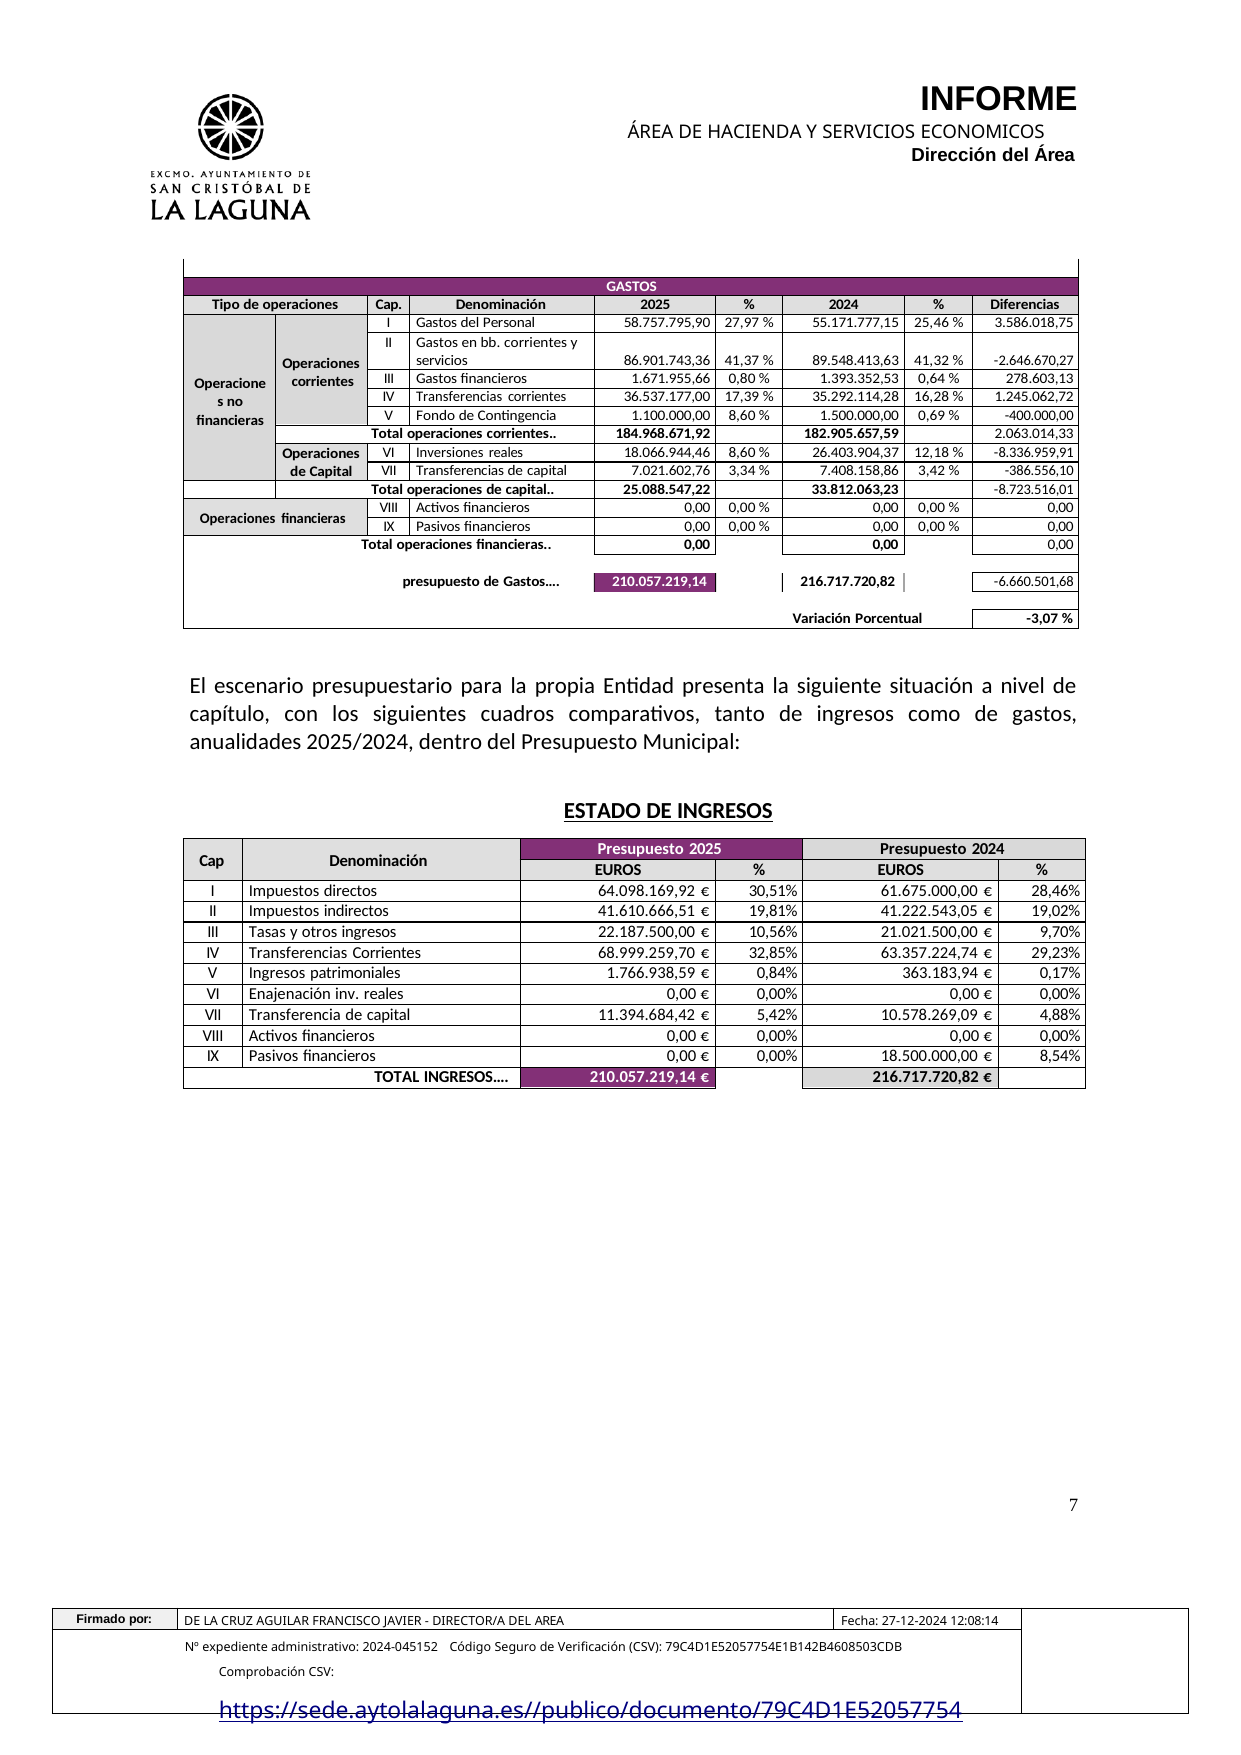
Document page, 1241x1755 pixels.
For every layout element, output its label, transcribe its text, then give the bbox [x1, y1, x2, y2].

table_cell 0,00 % [905, 518, 972, 535]
table_cell VI [368, 444, 409, 461]
table_cell 41.222.543,05 € [803, 902, 998, 921]
table_cell 19,81% [716, 902, 802, 921]
table_cell 55.171.777,15 [783, 315, 904, 332]
table_cell Transferencias corrientes [410, 389, 594, 406]
table_cell -6.660.501,68 [973, 573, 1078, 591]
table_cell Impuestos indirectos [243, 902, 520, 921]
table_cell Fondo de Contingencia [410, 407, 594, 424]
table_cell 30,51% [716, 881, 802, 901]
table_cell 1.671.955,66 [595, 370, 715, 388]
table_cell Tipo de operaciones [184, 296, 367, 314]
table_cell % [999, 860, 1085, 880]
table_cell 0,00 € [521, 985, 715, 1004]
table_cell VII [368, 463, 409, 480]
table_cell IV [184, 943, 242, 963]
table_cell Variación Porcentual [184, 609, 972, 627]
table_cell 86.901.743,36 [595, 333, 715, 369]
table_cell 182.905.657,59 [783, 426, 904, 443]
table_cell 0,00 [783, 536, 904, 553]
table_cell Diferencias [973, 296, 1078, 314]
table_cell [716, 481, 782, 498]
table_cell Transferencia de capital [243, 1005, 520, 1025]
table_cell 0,00 [973, 499, 1078, 517]
table_cell 0,00 [595, 536, 715, 553]
table_cell 2025 [595, 296, 715, 314]
table_cell 64.098.169,92 € [521, 881, 715, 901]
table_cell 0,00 % [716, 518, 782, 535]
table_header [184, 259, 1078, 277]
table_cell 0,00 € [521, 1047, 715, 1067]
table_cell 0,64 % [905, 370, 972, 388]
table_cell 0,00% [716, 985, 802, 1004]
table_cell Activos financieros [243, 1026, 520, 1046]
table_cell -400.000,00 [973, 407, 1078, 424]
table_cell I [368, 315, 409, 332]
table_cell 3.586.018,75 [973, 315, 1078, 332]
table_cell -3,07 % [973, 610, 1078, 627]
table_cell 8,60 % [716, 407, 782, 424]
table_cell 28,46% [999, 881, 1085, 901]
table_cell 0,00 € [803, 985, 998, 1004]
table_cell [184, 554, 1078, 572]
table_cell IV [368, 389, 409, 406]
table_cell 7.021.602,76 [595, 463, 715, 480]
table_cell VI [184, 985, 242, 1004]
table_cell [716, 1068, 802, 1087]
table_cell III [368, 370, 409, 388]
table_header Cap [184, 839, 242, 880]
table_cell 1.500.000,00 [783, 407, 904, 424]
table_cell 61.675.000,00 € [803, 881, 998, 901]
table_header Presupuesto 2025 [521, 839, 802, 859]
table_cell 19,02% [999, 902, 1085, 921]
table_cell Transferencias de capital [410, 463, 594, 480]
table_cell Total operaciones financieras.. [184, 536, 594, 553]
table_cell 25,46 % [905, 315, 972, 332]
table_cell 0,00 € [803, 1026, 998, 1046]
table_cell 17,39 % [716, 389, 782, 406]
table_cell 11.394.684,42 € [521, 1005, 715, 1025]
table_cell 8,54% [999, 1047, 1085, 1067]
table_cell Gastos en bb. corrientes y servicios [410, 333, 594, 369]
table_cell 0,17% [999, 964, 1085, 983]
table_cell % [716, 860, 802, 880]
table_cell 12,18 % [905, 444, 972, 461]
table_cell 1.245.062,72 [973, 389, 1078, 406]
table_cell II [184, 902, 242, 921]
subtitle ESTADO DE INGRESOS [140, 796, 1196, 824]
table_cell Pasivos financieros [410, 518, 594, 535]
table_cell VIII [368, 499, 409, 517]
table_cell 16,28 % [905, 389, 972, 406]
table_cell 2.063.014,33 [973, 426, 1078, 443]
table_cell 4,88% [999, 1005, 1085, 1025]
table_cell 3,34 % [716, 463, 782, 480]
table_cell Pasivos financieros [243, 1047, 520, 1067]
table_cell 89.548.413,63 [783, 333, 904, 369]
table_cell Cap. [368, 296, 409, 314]
table_cell Gastos del Personal [410, 315, 594, 332]
table_cell 58.757.795,90 [595, 315, 715, 332]
table_cell 41,37 % [716, 333, 782, 369]
table_cell [905, 481, 972, 498]
table_cell Denominación [410, 296, 594, 314]
table_cell [184, 591, 1078, 609]
table_cell Tasas y otros ingresos [243, 923, 520, 942]
table_cell I [184, 881, 242, 901]
table_cell -2.646.670,27 [973, 333, 1078, 369]
table_cell [716, 426, 782, 443]
table_cell 0,00 % [716, 499, 782, 517]
table_cell 0,00% [999, 1026, 1085, 1046]
table_cell 0,00 [973, 536, 1078, 553]
table_cell 10,56% [716, 923, 802, 942]
table_cell EUROS [521, 860, 715, 880]
table_cell V [368, 407, 409, 424]
table_cell Operacione s no financieras [184, 315, 275, 480]
table_cell Operaciones financieras [184, 499, 367, 535]
table_cell EUROS [803, 860, 998, 880]
table_cell -8.723.516,01 [973, 481, 1078, 498]
table_cell 8,60 % [716, 444, 782, 461]
table_cell -8.336.959,91 [973, 444, 1078, 461]
table_cell 10.578.269,09 € [803, 1005, 998, 1025]
table_cell 36.537.177,00 [595, 389, 715, 406]
table_cell 21.021.500,00 € [803, 923, 998, 942]
table_header Denominación [243, 839, 520, 880]
table_cell [905, 536, 972, 553]
table_cell 35.292.114,28 [783, 389, 904, 406]
table_cell 216.717.720,82 € [803, 1068, 998, 1087]
table_cell [716, 536, 782, 553]
table_cell Impuestos directos [243, 881, 520, 901]
table_header Presupuesto 2024 [803, 839, 1085, 859]
table_cell Enajenación inv. reales [243, 985, 520, 1004]
table_cell 210.057.219,14 € [521, 1068, 715, 1087]
table_cell 0,00 [783, 518, 904, 535]
table_cell 63.357.224,74 € [803, 943, 998, 963]
table_cell 0,00 [973, 518, 1078, 535]
table_cell IX [368, 518, 409, 535]
table_cell [999, 1068, 1085, 1087]
table_cell 0,00 [783, 499, 904, 517]
table_cell 32,85% [716, 943, 802, 963]
table_cell Gastos financieros [410, 370, 594, 388]
table_cell [184, 481, 275, 498]
table_cell 278.603,13 [973, 370, 1078, 388]
table_cell 5,42% [716, 1005, 802, 1025]
table_cell GASTOS [184, 278, 1078, 295]
table_cell 25.088.547,22 [595, 481, 715, 498]
table_cell 0,69 % [905, 407, 972, 424]
table_cell -386.556,10 [973, 463, 1078, 480]
table_cell 0,00 [595, 518, 715, 535]
table_cell presupuesto de Gastos…. 210.057.219,14 216.717.720,82 [184, 572, 972, 591]
table_cell Total operaciones de capital.. [276, 481, 594, 498]
table_cell 41.610.666,51 € [521, 902, 715, 921]
table_cell 0,00% [999, 985, 1085, 1004]
table_cell 0,00 % [905, 499, 972, 517]
table_cell 26.403.904,37 [783, 444, 904, 461]
table_cell VII [184, 1005, 242, 1025]
table_cell Inversiones reales [410, 444, 594, 461]
table_cell 68.999.259,70 € [521, 943, 715, 963]
table_cell 9,70% [999, 923, 1085, 942]
table_cell 0,00% [716, 1026, 802, 1046]
table_cell VIII [184, 1026, 242, 1046]
text El escenario presupuestario para la propia Entidad presenta la siguiente situación a nivel de capítulo, con los siguientes cuadros comparativos, tanto de ingresos como de gastos, anualidades 2025/2024, dentro del Presupuesto Municipal: [189, 671, 1078, 755]
table_cell 33.812.063,23 [783, 481, 904, 498]
table_cell 0,00 [595, 499, 715, 517]
table_cell V [184, 964, 242, 983]
table_cell 22.187.500,00 € [521, 923, 715, 942]
table_cell 29,23% [999, 943, 1085, 963]
table_cell 18.500.000,00 € [803, 1047, 998, 1067]
table_cell Operaciones corrientes [276, 315, 367, 424]
table_cell 0,00 € [521, 1026, 715, 1046]
table_cell 1.100.000,00 [595, 407, 715, 424]
table_cell Ingresos patrimoniales [243, 964, 520, 983]
table_cell 3,42 % [905, 463, 972, 480]
table_cell 1.766.938,59 € [521, 964, 715, 983]
table_cell II [368, 333, 409, 369]
table_cell Operaciones de Capital [276, 444, 367, 480]
table_cell 1.393.352,53 [783, 370, 904, 388]
table_cell 18.066.944,46 [595, 444, 715, 461]
table_cell 184.968.671,92 [595, 426, 715, 443]
table_cell Activos financieros [410, 499, 594, 517]
table_cell 41,32 % [905, 333, 972, 369]
table_cell 0,84% [716, 964, 802, 983]
table_cell 7.408.158,86 [783, 463, 904, 480]
table_cell 27,97 % [716, 315, 782, 332]
table_cell % [905, 296, 972, 314]
table_cell Total operaciones corrientes.. [276, 426, 594, 443]
table_cell [905, 426, 972, 443]
table_cell 0,80 % [716, 370, 782, 388]
table_cell 0,00% [716, 1047, 802, 1067]
table_cell IX [184, 1047, 242, 1067]
table_cell 363.183,94 € [803, 964, 998, 983]
table_cell III [184, 923, 242, 942]
table_cell % [716, 296, 782, 314]
table_cell Transferencias Corrientes [243, 943, 520, 963]
table_cell TOTAL INGRESOS…. [184, 1068, 520, 1087]
table_cell 2024 [783, 296, 904, 314]
